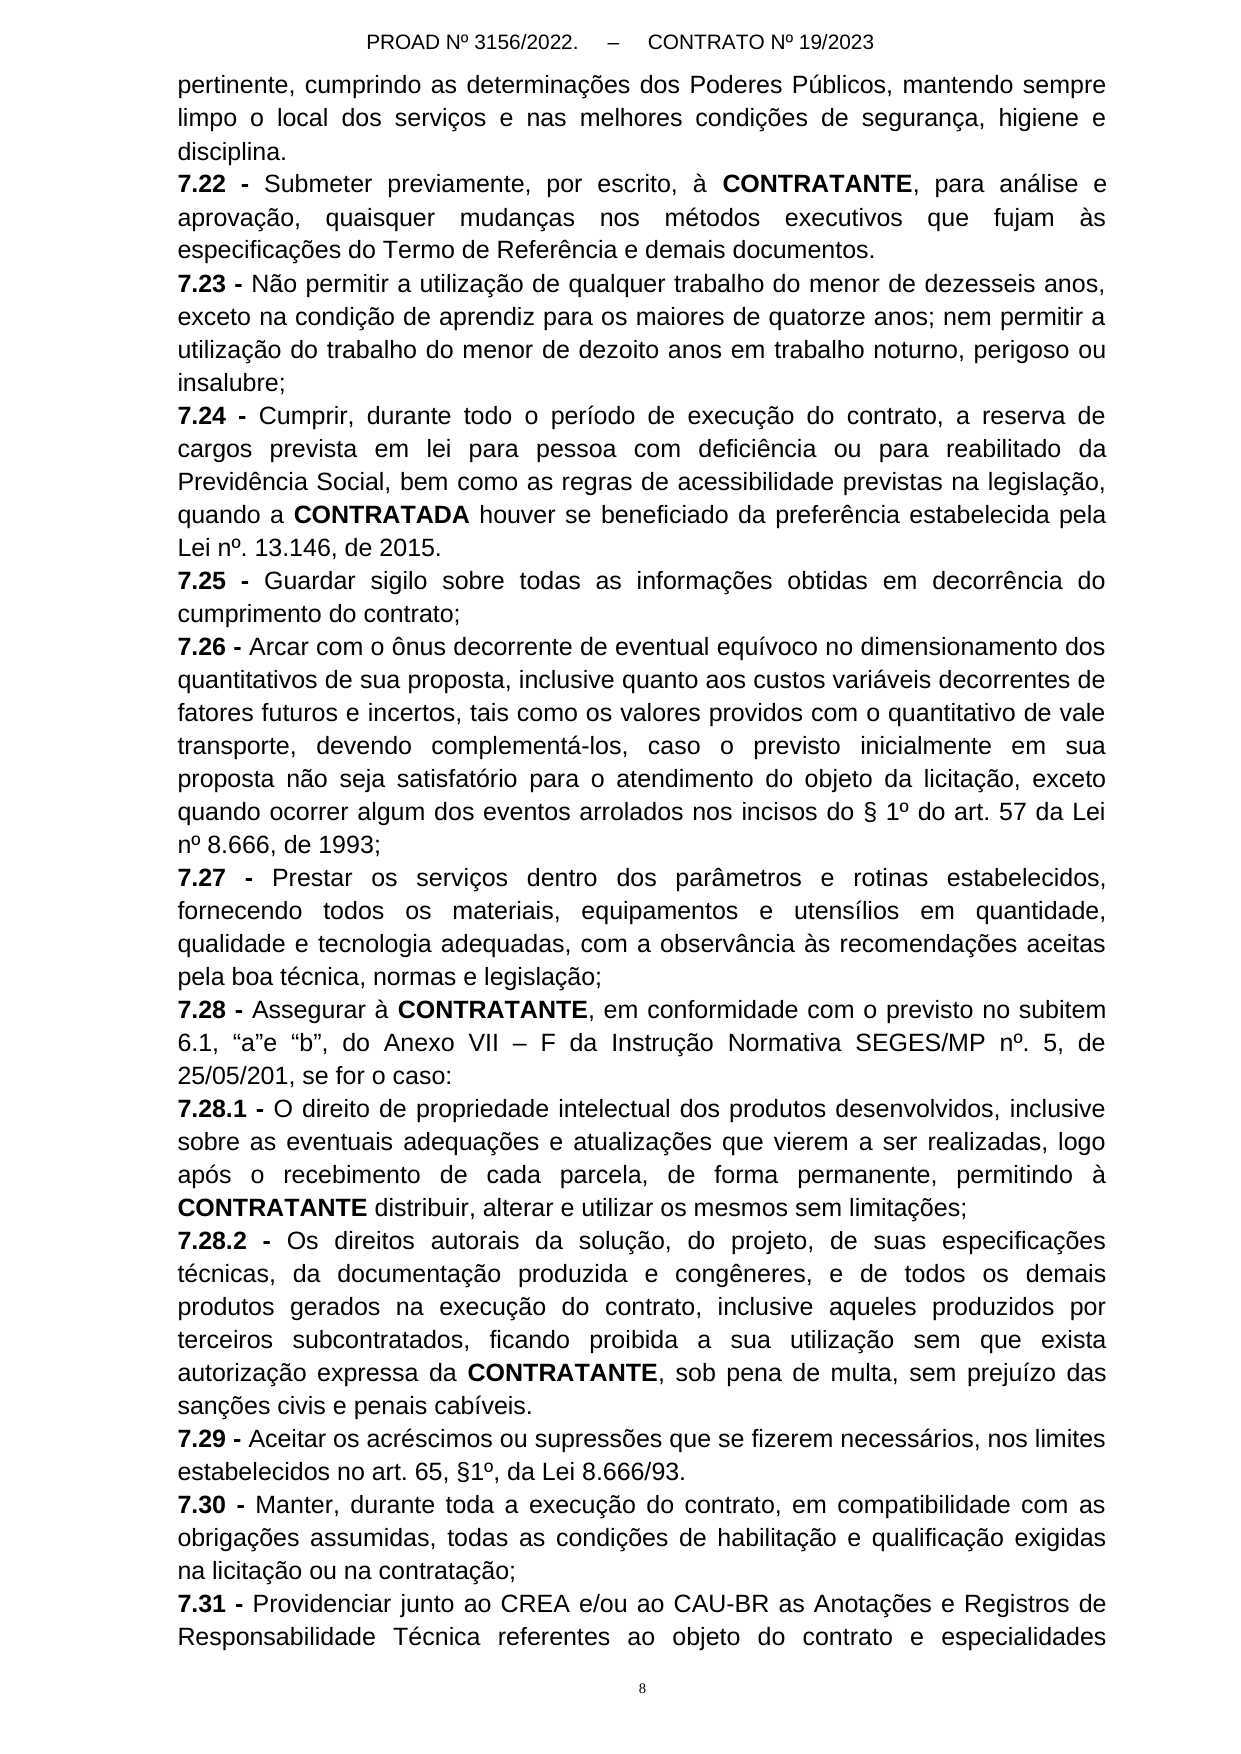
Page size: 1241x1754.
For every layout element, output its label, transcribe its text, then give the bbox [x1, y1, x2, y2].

text 7.23 - Não permitir a utilização de qualquer trabalho do menor de dezesseis anos, exceto na condição de aprendiz para os maiores de quatorze anos; nem permitir a utilização do trabalho do menor de dezoito anos em trabalho noturno, perigoso ou insalubre; [177, 268, 1107, 396]
text 7.28.1 - O direito de propriedade intelectual dos produtos desenvolvidos, inclusive sobre as eventuais adequações e atualizações que vierem a ser realizadas, logo após o recebimento de cada parcela, de forma permanente, permitindo à CONTRATANTE distribuir, alterar e utilizar os mesmos sem limitações; [177, 1094, 1107, 1222]
text 7.24 - Cumprir, durante todo o período de execução do contrato, a reserva de cargos prevista em lei para pessoa com deficiência ou para reabilitado da Previdência Social, bem como as regras de acessibilidade previstas na legislação, quando a CONTRATADA houver se beneficiado da preferência estabelecida pela Lei nº. 13.146, de 2015. [177, 401, 1107, 561]
text 7.28.2 - Os direitos autorais da solução, do projeto, de suas especificações técnicas, da documentação produzida e congêneres, e de todos os demais produtos gerados na execução do contrato, inclusive aqueles produzidos por terceiros subcontratados, ficando proibida a sua utilização sem que exista autorização expressa da CONTRATANTE, sob pena de multa, sem prejuízo das sanções civis e penais cabíveis. [177, 1226, 1107, 1420]
text 7.31 - Providenciar junto ao CREA e/ou ao CAU-BR as Anotações e Registros de Responsabilidade Técnica referentes ao objeto do contrato e especialidades [177, 1589, 1107, 1651]
text 7.30 - Manter, durante toda a execução do contrato, em compatibilidade com as obrigações assumidas, todas as condições de habilitação e qualificação exigidas na licitação ou na contratação; [177, 1490, 1107, 1585]
text 7.25 - Guardar sigilo sobre todas as informações obtidas em decorrência do cumprimento do contrato; [177, 566, 1107, 627]
text 7.28 - Assegurar à CONTRATANTE, em conformidade com o previsto no subitem 6.1, “a”e “b”, do Anexo VII – F da Instrução Normativa SEGES/MP nº. 5, de 25/05/201, se for o caso: [177, 995, 1107, 1090]
text 7.29 - Aceitar os acréscimos ou supressões que se fizerem necessários, nos limites estabelecidos no art. 65, §1º, da Lei 8.666/93. [177, 1424, 1107, 1486]
text pertinente, cumprindo as determinações dos Poderes Públicos, mantendo sempre limpo o local dos serviços e nas melhores condições de segurança, higiene e disciplina. [177, 70, 1107, 165]
text 7.26 - Arcar com o ônus decorrente de eventual equívoco no dimensionamento dos quantitativos de sua proposta, inclusive quanto aos custos variáveis decorrentes de fatores futuros e incertos, tais como os valores providos com o quantitativo de vale transporte, devendo complementá-los, caso o previsto inicialmente em sua proposta não seja satisfatório para o atendimento do objeto da licitação, exceto quando ocorrer algum dos eventos arrolados nos incisos do § 1º do art. 57 da Lei nº 8.666, de 1993; [177, 632, 1107, 859]
text 7.27 - Prestar os serviços dentro dos parâmetros e rotinas estabelecidos, fornecendo todos os materiais, equipamentos e utensílios em quantidade, qualidade e tecnologia adequadas, com a observância às recomendações aceitas pela boa técnica, normas e legislação; [177, 863, 1107, 991]
text 7.22 - Submeter previamente, por escrito, à CONTRATANTE, para análise e aprovação, quaisquer mudanças nos métodos executivos que fujam às especificações do Termo de Referência e demais documentos. [177, 169, 1107, 264]
